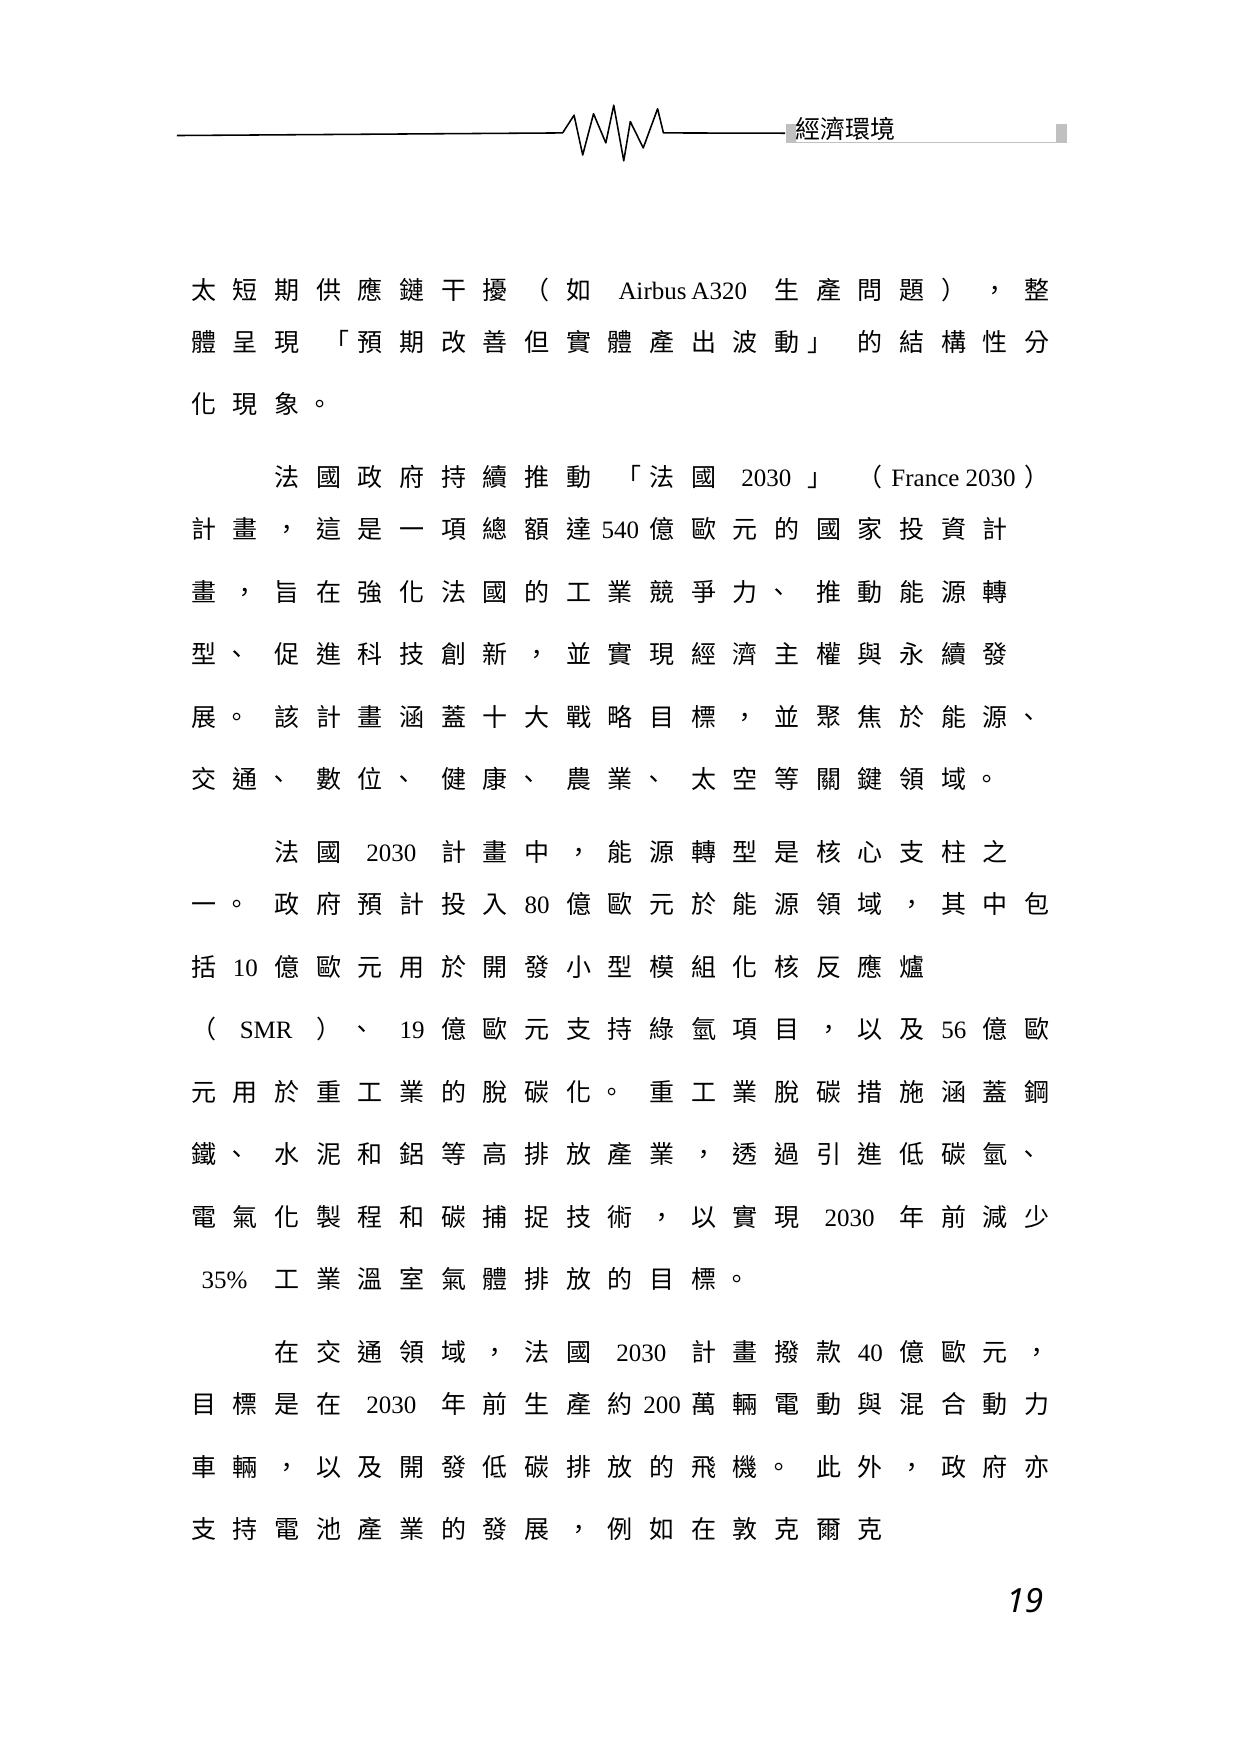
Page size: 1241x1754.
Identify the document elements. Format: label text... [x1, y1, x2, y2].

text 法國政府持續推動「法國2030」（France 2030）計畫，這是一項總額達540億歐元的國家投資計畫，旨在強化法國的工業競爭力、推動能源轉型、促進科技創新，並實現經濟主權與永續發展。該計畫涵蓋十大戰略目標，並聚焦於能源、交通、數位、健康、農業、太空等關鍵領域。 [183, 424, 1058, 799]
text 法國2030計畫中，能源轉型是核心支柱之一。政府預計投入80億歐元於能源領域，其中包括10億歐元用於開發小型模組化核反應爐（SMR）、19億歐元支持綠氫項目，以及56億歐元用於重工業的脫碳化。重工業脫碳措施涵蓋鋼鐵、水泥和鋁等高排放產業，透過引進低碳氫、電氣化製程和碳捕捉技術，以實現2030年前減少35%工業溫室氣體排放的目標。 [183, 799, 1058, 1299]
text 太短期供應鏈干擾（如Airbus A320生產問題），整體呈現「預期改善但實體產出波動」的結構性分化現象。 [183, 236, 1058, 424]
text 在交通領域，法國2030計畫撥款40億歐元，目標是在2030年前生產約200萬輛電動與混合動力車輛，以及開發低碳排放的飛機。此外，政府亦支持電池產業的發展，例如在敦克爾克 [183, 1299, 1058, 1549]
